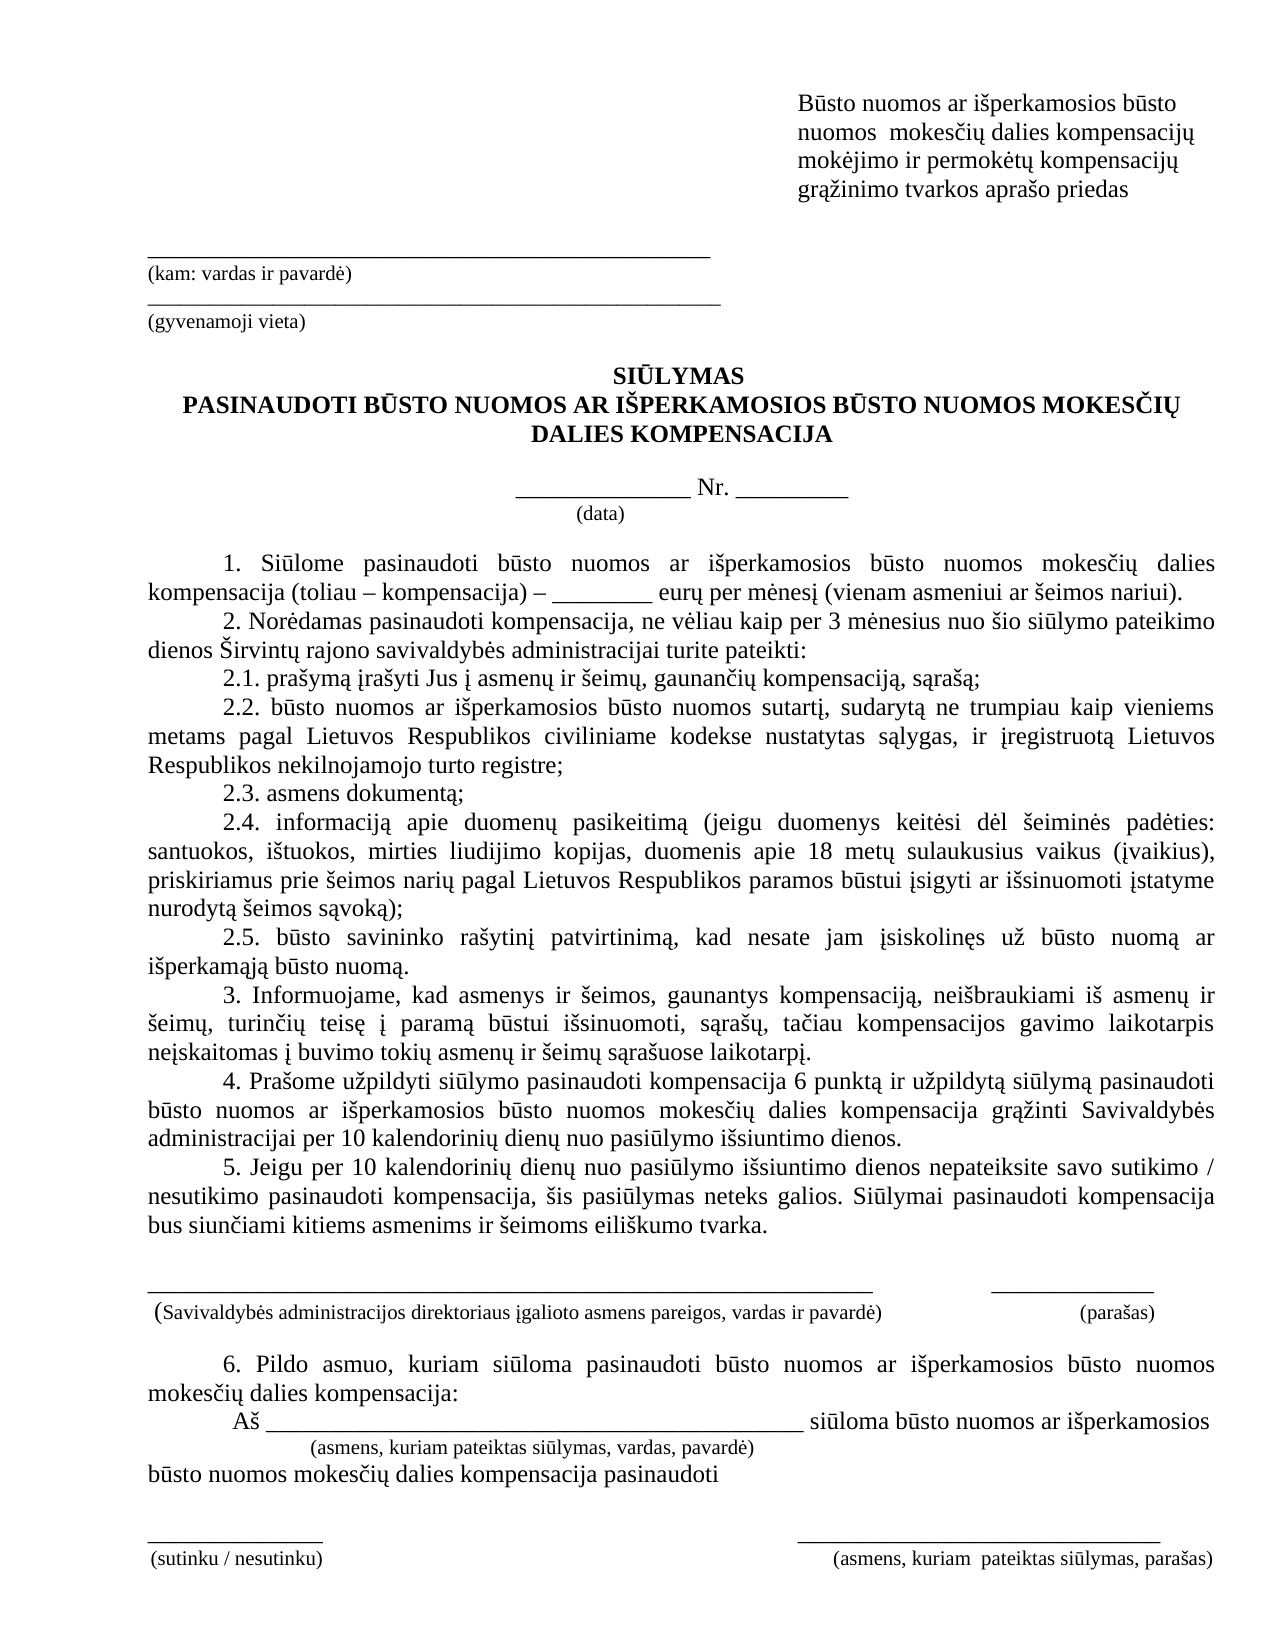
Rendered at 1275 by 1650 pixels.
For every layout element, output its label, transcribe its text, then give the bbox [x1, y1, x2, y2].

text 2.3. asmens dokumentą; [223, 778, 1216, 807]
text (Savivaldybės administracijos direktoriaus įgalioto asmens pareigos, vardas ir pavardė) (parašas) [148, 1296, 1216, 1325]
text (gyvenamoji vieta) [148, 308, 1216, 333]
text mokėjimo ir permokėtų kompensacijų [148, 145, 1216, 174]
text (asmens, kuriam pateiktas siūlymas, vardas, pavardė) [232, 1435, 1216, 1459]
text nuomos mokesčių dalies kompensacijų [148, 117, 1216, 145]
text 2.1. prašymą įrašyti Jus į asmenų ir šeimų, gaunančių kompensaciją, sąrašą; [148, 663, 1216, 692]
text grąžinimo tvarkos aprašo priedas [148, 174, 1216, 203]
text 6. Pildo asmuo, kuriam siūloma pasinaudoti būsto nuomos ar išperkamosios būsto nuomos mokesčių dalies kompensacija: [148, 1349, 1216, 1406]
text (kam: vardas ir pavardė) [148, 260, 1216, 284]
text _______________________________________________________ [148, 284, 1216, 308]
text 4. Prašome užpildyti siūlymo pasinaudoti kompensacija 6 punktą ir užpildytą siūlymą pasinaudoti būsto nuomos ar išperkamosios būsto nuomos mokesčių dalies kompensacija grąžinti Savivaldybės administracijai per 10 kalendorinių dienų nuo pasiūlymo išsiuntimo dienos. [148, 1066, 1216, 1152]
text ______________ _____________________________ [148, 1517, 1216, 1545]
text PASINAUDOTI BŪSTO NUOMOS AR IŠPERKAMOSIOS BŪSTO NUOMOS MOKESČIŲ DALIES KOMPENSACIJA [148, 390, 1216, 448]
text 2.5. būsto savininko rašytinį patvirtinimą, kad nesate jam įsiskolinęs už būsto nuomą ar išperkamąją būsto nuomą. [148, 922, 1216, 980]
text 2.4. informaciją apie duomenų pasikeitimą (jeigu duomenys keitėsi dėl šeiminės padėties: santuokos, ištuokos, mirties liudijimo kopijas, duomenis apie 18 metų sulaukusius vaikus (įvaikius), priskiriamus prie šeimos narių pagal Lietuvos Respublikos paramos būstui įsigyti ar išsinuomoti įstatyme nurodytą šeimos sąvoką); [148, 807, 1216, 922]
text _____________________________________________ [148, 232, 1216, 260]
text 2. Norėdamas pasinaudoti kompensacija, ne vėliau kaip per 3 mėnesius nuo šio siūlymo pateikimo dienos Širvintų rajono savivaldybės administracijai turite pateikti: [148, 606, 1216, 663]
text Būsto nuomos ar išperkamosios būsto [148, 88, 1216, 117]
text 5. Jeigu per 10 kalendorinių dienų nuo pasiūlymo išsiuntimo dienos nepateiksite savo sutikimo / nesutikimo pasinaudoti kompensacija, šis pasiūlymas neteks galios. Siūlymai pasinaudoti kompensacija bus siunčiami kitiems asmenims ir šeimoms eiliškumo tvarka. [148, 1152, 1216, 1238]
text 3. Informuojame, kad asmenys ir šeimos, gaunantys kompensaciją, neišbraukiami iš asmenų ir šeimų, turinčių teisę į paramą būstui išsinuomoti, sąrašų, tačiau kompensacijos gavimo laikotarpis neįskaitomas į buvimo tokių asmenų ir šeimų sąrašuose laikotarpį. [148, 980, 1216, 1066]
text __________________________________________________________ _____________ [148, 1267, 1216, 1296]
text (data) [148, 500, 1216, 524]
text 2.2. būsto nuomos ar išperkamosios būsto nuomos sutartį, sudarytą ne trumpiau kaip vieniems metams pagal Lietuvos Respublikos civiliniame kodekse nustatytas sąlygas, ir įregistruotą Lietuvos Respublikos nekilnojamojo turto registre; [148, 692, 1216, 778]
text 1. Siūlome pasinaudoti būsto nuomos ar išperkamosios būsto nuomos mokesčių dalies kompensacija (toliau – kompensacija) – ________ eurų per mėnesį (vienam asmeniui ar šeimos nariui). [148, 548, 1216, 606]
text (sutinku / nesutinku) (asmens, kuriam pateiktas siūlymas, parašas) [148, 1545, 1216, 1569]
text ______________ Nr. _________ [148, 472, 1216, 500]
text SIŪLYMAS [148, 361, 1216, 390]
text būsto nuomos mokesčių dalies kompensacija pasinaudoti [148, 1459, 1216, 1488]
text Aš ___________________________________________ siūloma būsto nuomos ar išperkamosios [232, 1406, 1216, 1435]
